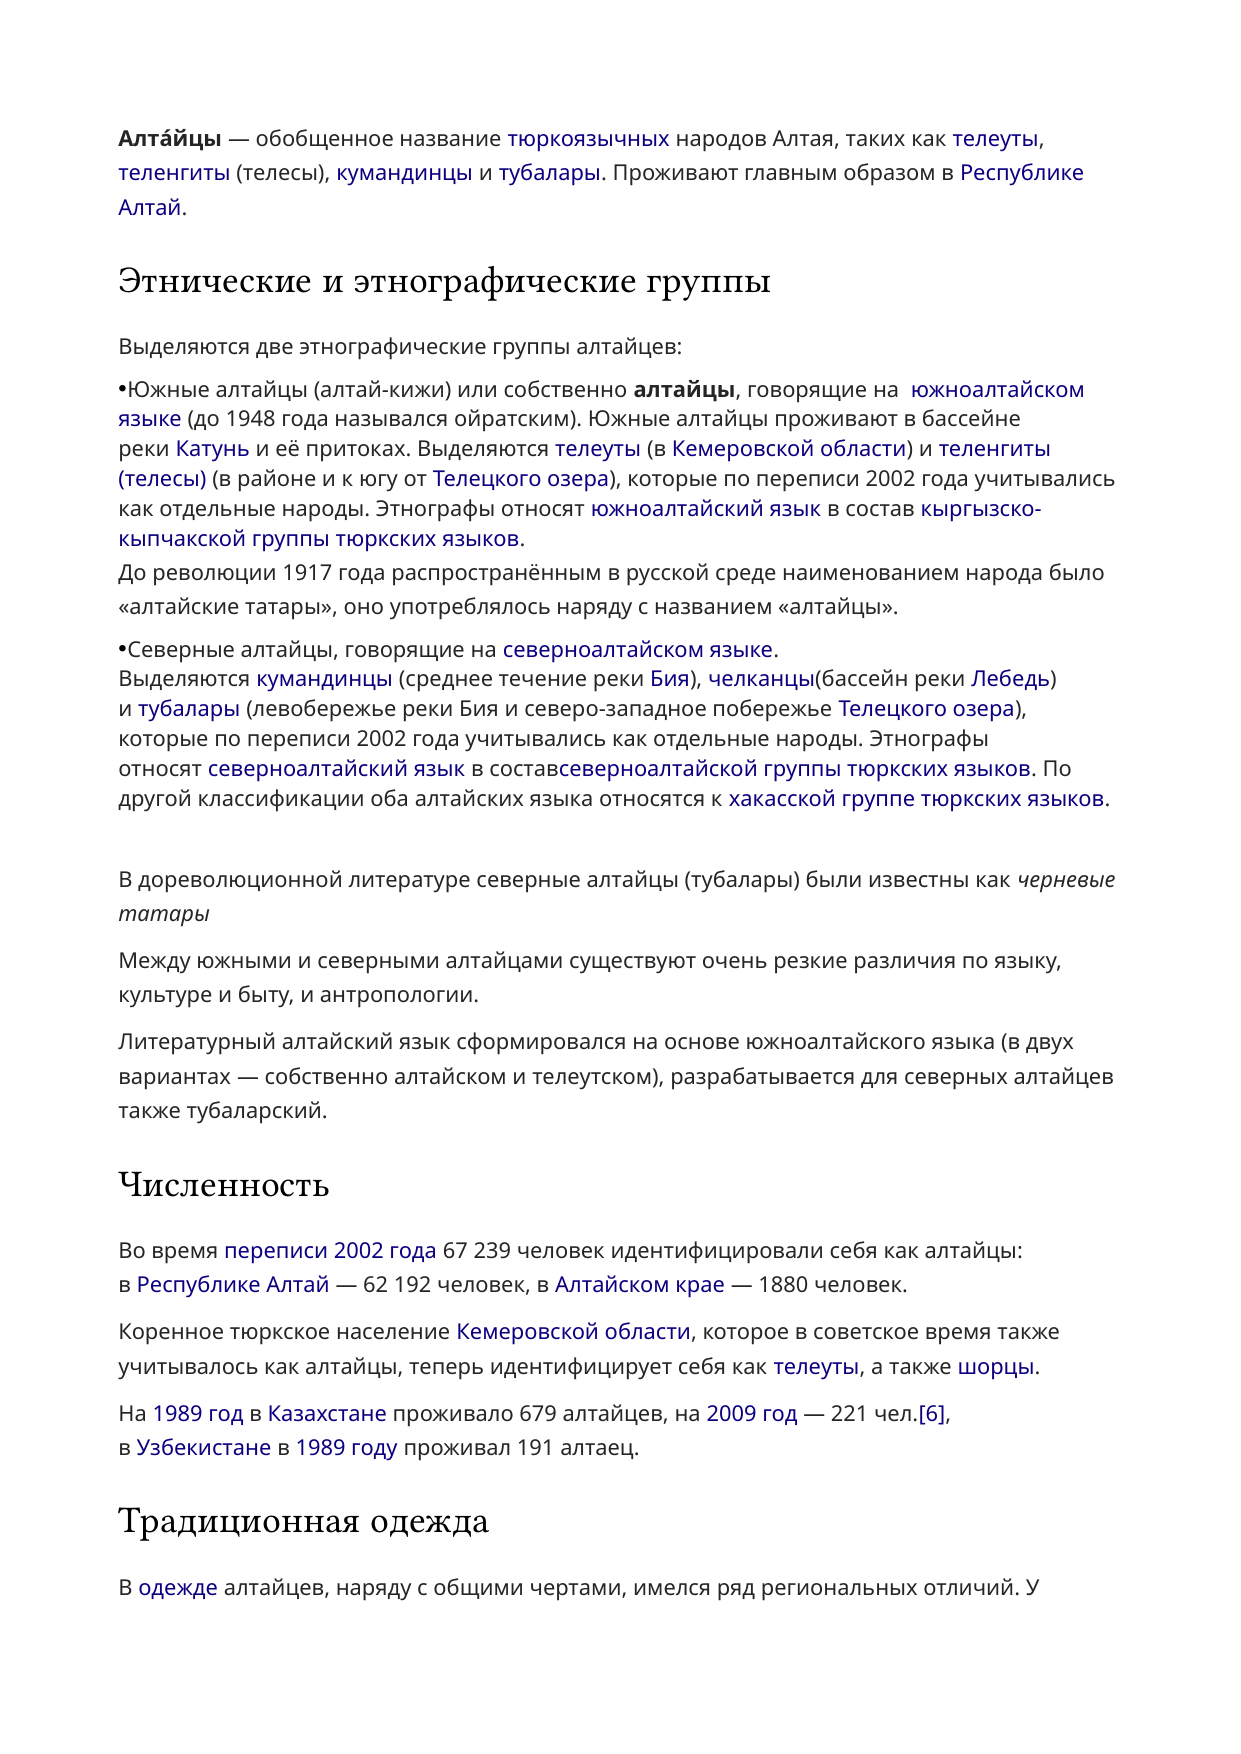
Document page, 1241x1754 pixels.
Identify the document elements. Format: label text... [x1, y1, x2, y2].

text До революции 1917 года распространённым в русской среде наименованием народа было «алтайские татары», оно употреблялось наряду с названием «алтайцы». [118, 552, 1122, 621]
text Коренное тюркское население Кемеровской области, которое в советское время также учитывалось как алтайцы, теперь идентифицирует себя как телеуты, а также шорцы. [118, 1312, 1122, 1380]
text На 1989 год в Казахстане проживало 679 алтайцев, на 2009 год — 221 чел.[6], в Узбекистане в 1989 году проживал 191 алтаец. [118, 1393, 1122, 1462]
text Литературный алтайский язык сформировался на основе южноалтайского языка (в двух вариантах — собственно алтайском и телеутском), разрабатывается для северных алтайцев также тубаларский. [118, 1022, 1122, 1125]
text Во время переписи 2002 года 67 239 человек идентифицировали себя как алтайцы: в Республике Алтай — 62 192 человек, в Алтайском крае — 1880 человек. [118, 1230, 1122, 1299]
text В дореволюционной литературе северные алтайцы (тубалары) были известны как черневые татары [118, 859, 1122, 928]
subtitle Традиционная одежда [118, 1499, 1122, 1542]
text Алта́йцы — обобщенное название тюркоязычных народов Алтая, таких как телеуты, теленгиты (телесы), кумандинцы и тубалары. Проживают главным образом в Республике Алтай. [118, 118, 1122, 221]
list Северные алтайцы, говорящие на северноалтайском языке. Выделяются кумандинцы (среднее течение реки Бия), челканцы(бассейн реки Лебедь) и тубалары (левобережье реки Бия и северо-западное побережье Телецкого озера), которые по переписи 2002 года учитывались как отдельные народы. Этнографы относят северноалтайский язык в составсеверноалтайской группы тюркских языков. По другой классификации оба алтайских языка относятся к хакасской группе тюркских языков. [118, 634, 1122, 812]
subtitle Численность [118, 1162, 1122, 1205]
text Выделяются две этнографические группы алтайцев: [118, 327, 1122, 361]
list Южные алтайцы (алтай-кижи) или собственно алтайцы, говорящие на южноалтайском языке (до 1948 года назывался ойратским). Южные алтайцы проживают в бассейне реки Катунь и её притоках. Выделяются телеуты (в Кемеровской области) и теленгиты (телесы) (в районе и к югу от Телецкого озера), которые по переписи 2002 года учитывались как отдельные народы. Этнографы относят южноалтайский язык в состав кыргызско-кыпчакской группы тюркских языков. [118, 374, 1122, 552]
subtitle Этнические и этнографические группы [118, 259, 1122, 301]
text Между южными и северными алтайцами существуют очень резкие различия по языку, культуре и быту, и антропологии. [118, 941, 1122, 1009]
text В одежде алтайцев, наряду с общими чертами, имелся ряд региональных отличий. У [118, 1567, 1122, 1602]
